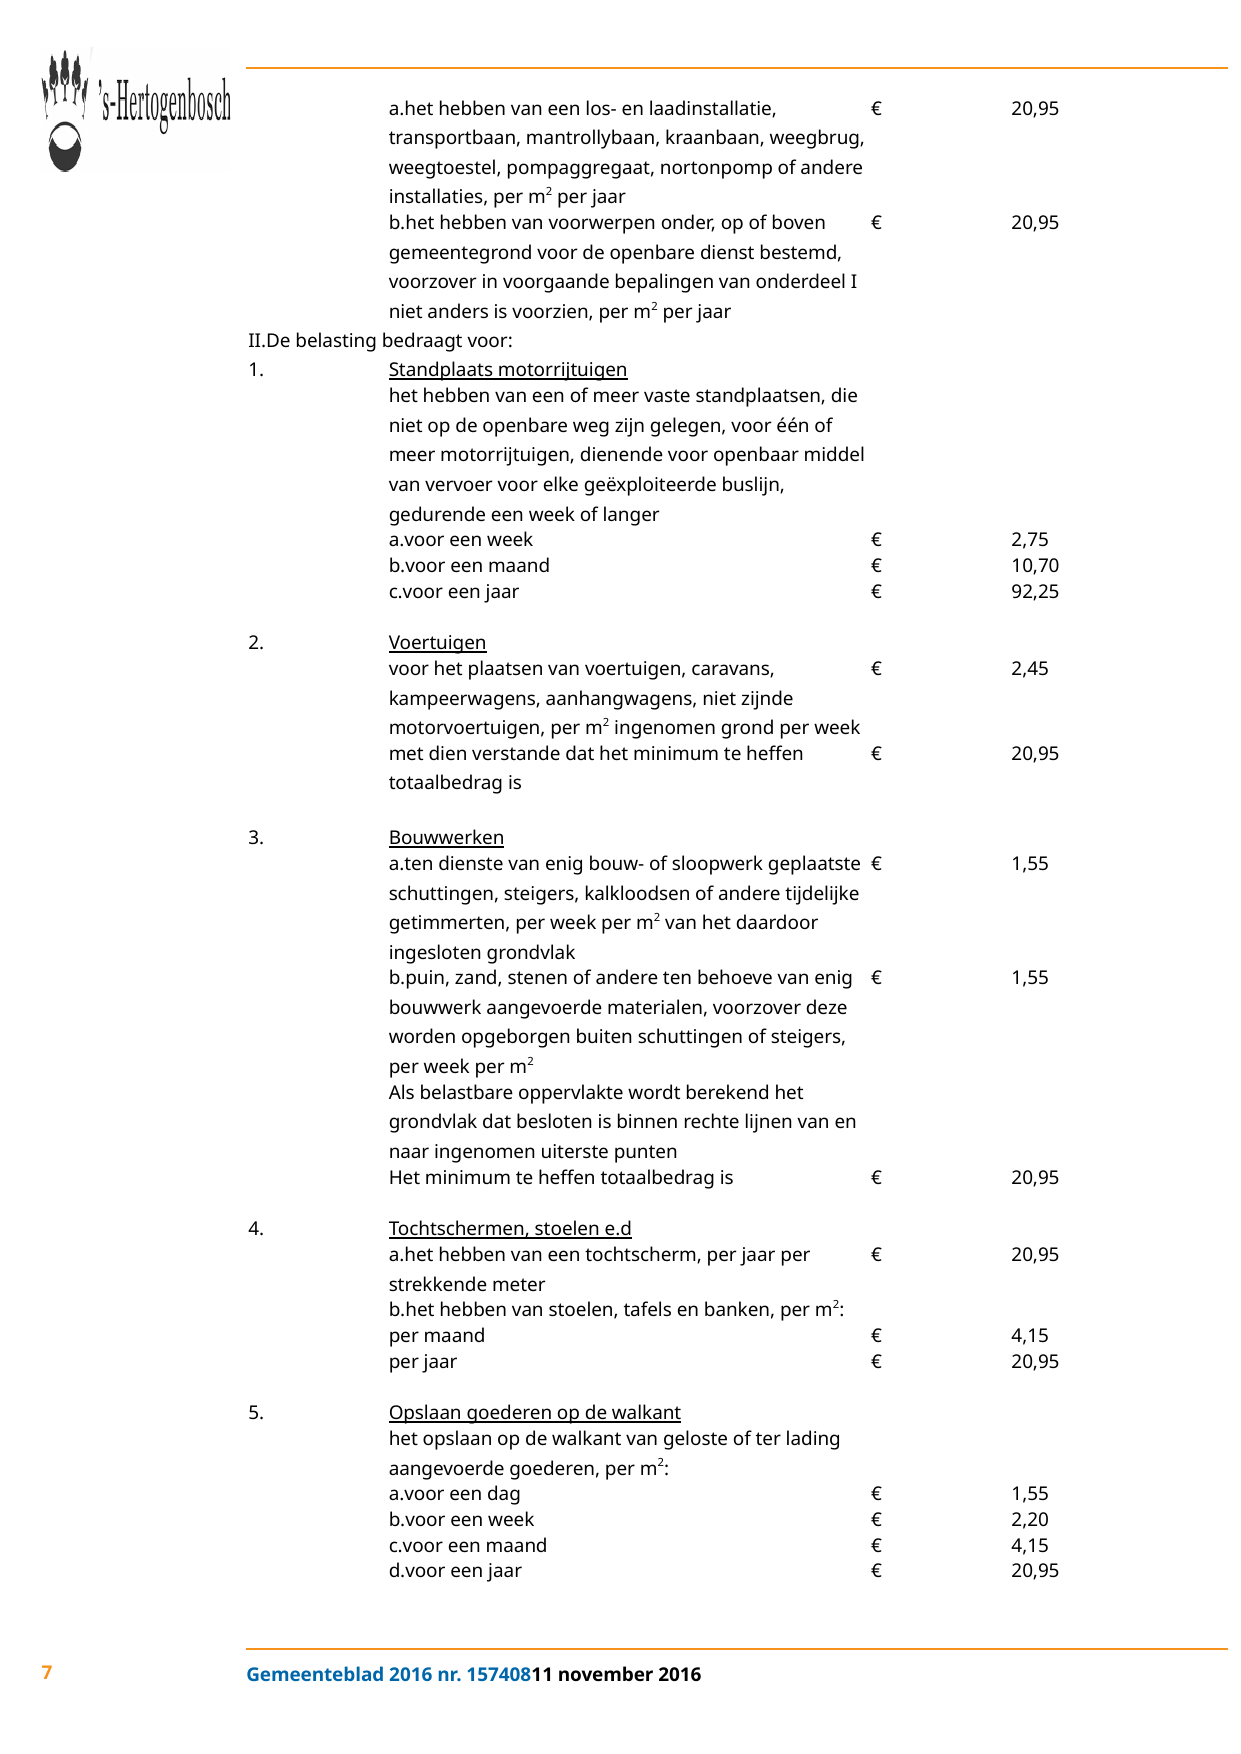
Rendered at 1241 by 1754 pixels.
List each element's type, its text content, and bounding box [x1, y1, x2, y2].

table_cell [389, 1190, 871, 1215]
table_cell a.ten dienste van enig bouw- of sloopwerk geplaatste schuttingen, steigers, kalkloodsen of andere tijdelijke getimmerten, per week per m2 van het daardoor ingesloten grondvlak [389, 850, 871, 964]
table_cell met dien verstande dat het minimum te heffen totaalbedrag is [389, 740, 871, 795]
table_cell [1011, 1583, 1152, 1609]
table_cell 92,25 [1011, 578, 1152, 604]
table_cell € [871, 1241, 1011, 1296]
table_cell [1011, 1374, 1152, 1399]
table_cell het hebben van een of meer vaste standplaatsen, die niet op de openbare weg zijn gelegen, voor één of meer motorrijtuigen, dienende voor openbaar middel van vervoer voor elke geëxploiteerde buslijn, gedurende een week of langer [389, 383, 871, 526]
table_cell [1011, 795, 1152, 821]
table_cell [1011, 1190, 1152, 1215]
table_cell [871, 795, 1011, 821]
table_cell [871, 1425, 1011, 1480]
table_cell € [871, 740, 1011, 795]
table_header [871, 357, 1011, 382]
table_cell [871, 1215, 1011, 1241]
table_cell a.voor een week [389, 526, 871, 552]
table_header 3. [248, 824, 388, 850]
table_cell € [871, 209, 1011, 324]
table_cell [871, 1374, 1011, 1399]
table_cell [248, 1480, 388, 1506]
table_cell 1,55 [1011, 850, 1152, 964]
table_cell 1,55 [1011, 1480, 1152, 1506]
table_cell € [871, 1480, 1011, 1506]
table_cell [248, 1506, 388, 1532]
table_cell [871, 1399, 1011, 1425]
table_cell [248, 1079, 388, 1164]
table_cell [248, 1296, 388, 1322]
table_cell € [871, 965, 1011, 1079]
table_cell 20,95 [1011, 740, 1152, 795]
table_cell 5. [248, 1399, 388, 1425]
table_cell [871, 629, 1011, 655]
table_cell € [871, 95, 1011, 209]
table_cell [248, 1348, 388, 1374]
table_cell [1011, 383, 1152, 526]
table_cell Tochtschermen, stoelen e.d [389, 1215, 871, 1241]
table_cell b.voor een week [389, 1506, 871, 1532]
table_cell 4,15 [1011, 1322, 1152, 1348]
table_cell [248, 850, 388, 964]
table_cell [248, 1374, 388, 1399]
text II.De belasting bedraagt voor: [248, 327, 1152, 353]
table_cell b.het hebben van stoelen, tafels en banken, per m2: [389, 1296, 871, 1322]
table_cell per jaar [389, 1348, 871, 1374]
table_cell [1011, 1296, 1152, 1322]
table_cell [871, 1296, 1011, 1322]
table_cell € [871, 1164, 1011, 1190]
table_cell [1011, 1399, 1152, 1425]
table_cell Het minimum te heffen totaalbedrag is [389, 1164, 871, 1190]
table_cell [248, 1241, 388, 1296]
table_cell 20,95 [1011, 209, 1152, 324]
table_cell [248, 1164, 388, 1190]
table_cell [248, 795, 388, 821]
table_cell Opslaan goederen op de walkant [389, 1399, 871, 1425]
table_cell c.voor een maand [389, 1532, 871, 1558]
table_cell [248, 1558, 388, 1583]
table_cell € [871, 578, 1011, 604]
table_cell b.het hebben van voorwerpen onder, op of boven gemeentegrond voor de openbare dienst bestemd, voorzover in voorgaande bepalingen van onderdeel I niet anders is voorzien, per m2 per jaar [389, 209, 871, 324]
table_cell [871, 383, 1011, 526]
table_cell [248, 1322, 388, 1348]
table_cell [389, 604, 871, 629]
table_cell € [871, 526, 1011, 552]
table_cell [389, 795, 871, 821]
table_cell Voertuigen [389, 629, 871, 655]
table_cell [248, 740, 388, 795]
table_cell [389, 1583, 871, 1609]
table_cell [871, 1079, 1011, 1164]
table_cell 20,95 [1011, 1348, 1152, 1374]
table_cell € [871, 1506, 1011, 1532]
table_cell [871, 1190, 1011, 1215]
table_cell [248, 383, 388, 526]
table_cell € [871, 1558, 1011, 1583]
table_header 1. [248, 357, 388, 382]
table_cell 20,95 [1011, 1241, 1152, 1296]
table_cell [248, 1425, 388, 1480]
table_cell 4,15 [1011, 1532, 1152, 1558]
table_cell € [871, 1348, 1011, 1374]
table_header [1011, 357, 1152, 382]
table_header Standplaats motorrijtuigen [389, 357, 871, 382]
table_cell € [871, 850, 1011, 964]
table_cell [1011, 604, 1152, 629]
table_cell 20,95 [1011, 1558, 1152, 1583]
table_cell € [871, 655, 1011, 740]
table_cell € [871, 1532, 1011, 1558]
table_cell a.het hebben van een tochtscherm, per jaar per strekkende meter [389, 1241, 871, 1296]
table_cell 2,20 [1011, 1506, 1152, 1532]
table_cell [1011, 1425, 1152, 1480]
table_cell a.voor een dag [389, 1480, 871, 1506]
table_cell c.voor een jaar [389, 578, 871, 604]
table_cell [248, 1583, 388, 1609]
table_cell [248, 95, 388, 209]
table_cell 1,55 [1011, 965, 1152, 1079]
table_cell 2,75 [1011, 526, 1152, 552]
table_cell [248, 209, 388, 324]
table_cell a.het hebben van een los- en laadinstallatie, transportbaan, mantrollybaan, kraanbaan, weegbrug, weegtoestel, pompaggregaat, nortonpomp of andere installaties, per m2 per jaar [389, 95, 871, 209]
table_cell [871, 604, 1011, 629]
table_cell voor het plaatsen van voertuigen, caravans, kampeerwagens, aanhangwagens, niet zijnde motorvoertuigen, per m2 ingenomen grond per week [389, 655, 871, 740]
table_cell Als belastbare oppervlakte wordt berekend het grondvlak dat besloten is binnen rechte lijnen van en naar ingenomen uiterste punten [389, 1079, 871, 1164]
table_cell [248, 655, 388, 740]
table_cell het opslaan op de walkant van geloste of ter lading aangevoerde goederen, per m2: [389, 1425, 871, 1480]
table_cell [389, 1374, 871, 1399]
table_cell [248, 965, 388, 1079]
table_cell [1011, 629, 1152, 655]
table_cell 2. [248, 629, 388, 655]
table_cell [1011, 1215, 1152, 1241]
table_cell [871, 1583, 1011, 1609]
table_header [1011, 824, 1152, 850]
table_cell b.voor een maand [389, 552, 871, 578]
table_cell [248, 526, 388, 552]
table_cell [248, 578, 388, 604]
picture [41, 47, 231, 172]
table_cell [248, 1190, 388, 1215]
table_cell [248, 1532, 388, 1558]
table_cell € [871, 1322, 1011, 1348]
table_cell 4. [248, 1215, 388, 1241]
table_cell 20,95 [1011, 1164, 1152, 1190]
table_cell [1011, 1079, 1152, 1164]
table_cell d.voor een jaar [389, 1558, 871, 1583]
table_cell 10,70 [1011, 552, 1152, 578]
table_header [871, 824, 1011, 850]
table_cell b.puin, zand, stenen of andere ten behoeve van enig bouwwerk aangevoerde materialen, voorzover deze worden opgeborgen buiten schuttingen of steigers, per week per m2 [389, 965, 871, 1079]
table_cell per maand [389, 1322, 871, 1348]
table_cell [248, 552, 388, 578]
table_cell € [871, 552, 1011, 578]
table_cell 20,95 [1011, 95, 1152, 209]
table_cell 2,45 [1011, 655, 1152, 740]
table_cell [248, 604, 388, 629]
table_header Bouwwerken [389, 824, 871, 850]
